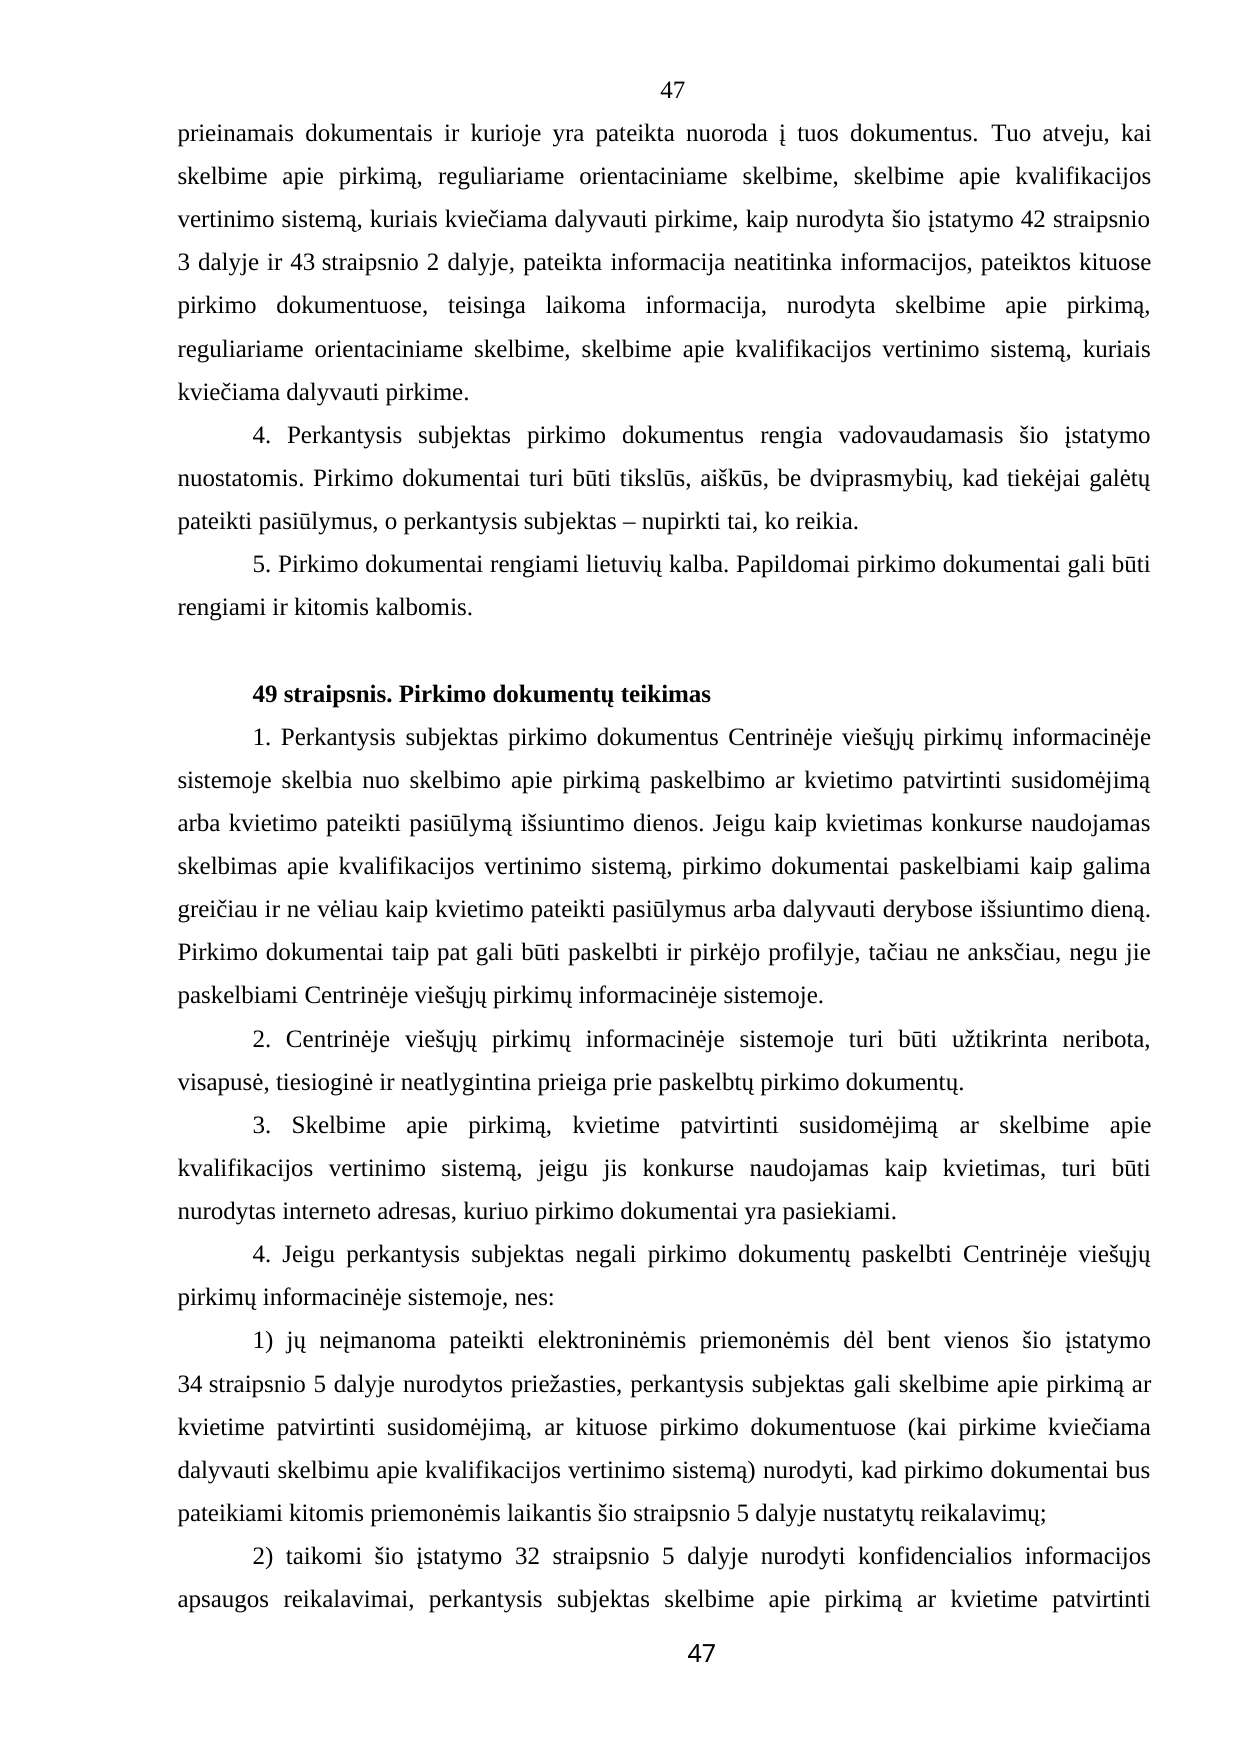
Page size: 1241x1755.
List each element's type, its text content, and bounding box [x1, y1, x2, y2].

text 1) jų neįmanoma pateikti elektroninėmis priemonėmis dėl bent vienos šio įstatymo 34 straipsnio 5 dalyje nurodytos priežasties, perkantysis subjektas gali skelbime apie pirkimą ar kvietime patvirtinti susidomėjimą, ar kituose pirkimo dokumentuose (kai pirkime kviečiama dalyvauti skelbimu apie kvalifikacijos vertinimo sistemą) nurodyti, kad pirkimo dokumentai bus pateikiami kitomis priemonėmis laikantis šio straipsnio 5 dalyje nustatytų reikalavimų; [177, 1326, 1152, 1527]
text 2. Centrinėje viešųjų pirkimų informacinėje sistemoje turi būti užtikrinta neribota, visapusė, tiesioginė ir neatlygintina prieiga prie paskelbtų pirkimo dokumentų. [177, 1024, 1152, 1096]
text 4. Jeigu perkantysis subjektas negali pirkimo dokumentų paskelbti Centrinėje viešųjų pirkimų informacinėje sistemoje, nes: [177, 1239, 1152, 1311]
text 49 straipsnis. Pirkimo dokumentų teikimas [177, 679, 1152, 707]
text 5. Pirkimo dokumentai rengiami lietuvių kalba. Papildomai pirkimo dokumentai gali būti rengiami ir kitomis kalbomis. [177, 549, 1152, 621]
text 4. Perkantysis subjektas pirkimo dokumentus rengia vadovaudamasis šio įstatymo nuostatomis. Pirkimo dokumentai turi būti tikslūs, aiškūs, be dviprasmybių, kad tiekėjai galėtų pateikti pasiūlymus, o perkantysis subjektas – nupirkti tai, ko reikia. [177, 420, 1152, 535]
text 3. Skelbime apie pirkimą, kvietime patvirtinti susidomėjimą ar skelbime apie kvalifikacijos vertinimo sistemą, jeigu jis konkurse naudojamas kaip kvietimas, turi būti nurodytas interneto adresas, kuriuo pirkimo dokumentai yra pasiekiami. [177, 1110, 1152, 1225]
text prieinamais dokumentais ir kurioje yra pateikta nuoroda į tuos dokumentus. Tuo atveju, kai skelbime apie pirkimą, reguliariame orientaciniame skelbime, skelbime apie kvalifikacijos vertinimo sistemą, kuriais kviečiama dalyvauti pirkime, kaip nurodyta šio įstatymo 42 straipsnio 3 dalyje ir 43 straipsnio 2 dalyje, pateikta informacija neatitinka informacijos, pateiktos kituose pirkimo dokumentuose, teisinga laikoma informacija, nurodyta skelbime apie pirkimą, reguliariame orientaciniame skelbime, skelbime apie kvalifikacijos vertinimo sistemą, kuriais kviečiama dalyvauti pirkime. [177, 118, 1152, 406]
text 2) taikomi šio įstatymo 32 straipsnio 5 dalyje nurodyti konfidencialios informacijos apsaugos reikalavimai, perkantysis subjektas skelbime apie pirkimą ar kvietime patvirtinti [177, 1541, 1152, 1613]
text 1. Perkantysis subjektas pirkimo dokumentus Centrinėje viešųjų pirkimų informacinėje sistemoje skelbia nuo skelbimo apie pirkimą paskelbimo ar kvietimo patvirtinti susidomėjimą arba kvietimo pateikti pasiūlymą išsiuntimo dienos. Jeigu kaip kvietimas konkurse naudojamas skelbimas apie kvalifikacijos vertinimo sistemą, pirkimo dokumentai paskelbiami kaip galima greičiau ir ne vėliau kaip kvietimo pateikti pasiūlymus arba dalyvauti derybose išsiuntimo dieną. Pirkimo dokumentai taip pat gali būti paskelbti ir pirkėjo profilyje, tačiau ne anksčiau, negu jie paskelbiami Centrinėje viešųjų pirkimų informacinėje sistemoje. [177, 722, 1152, 1009]
